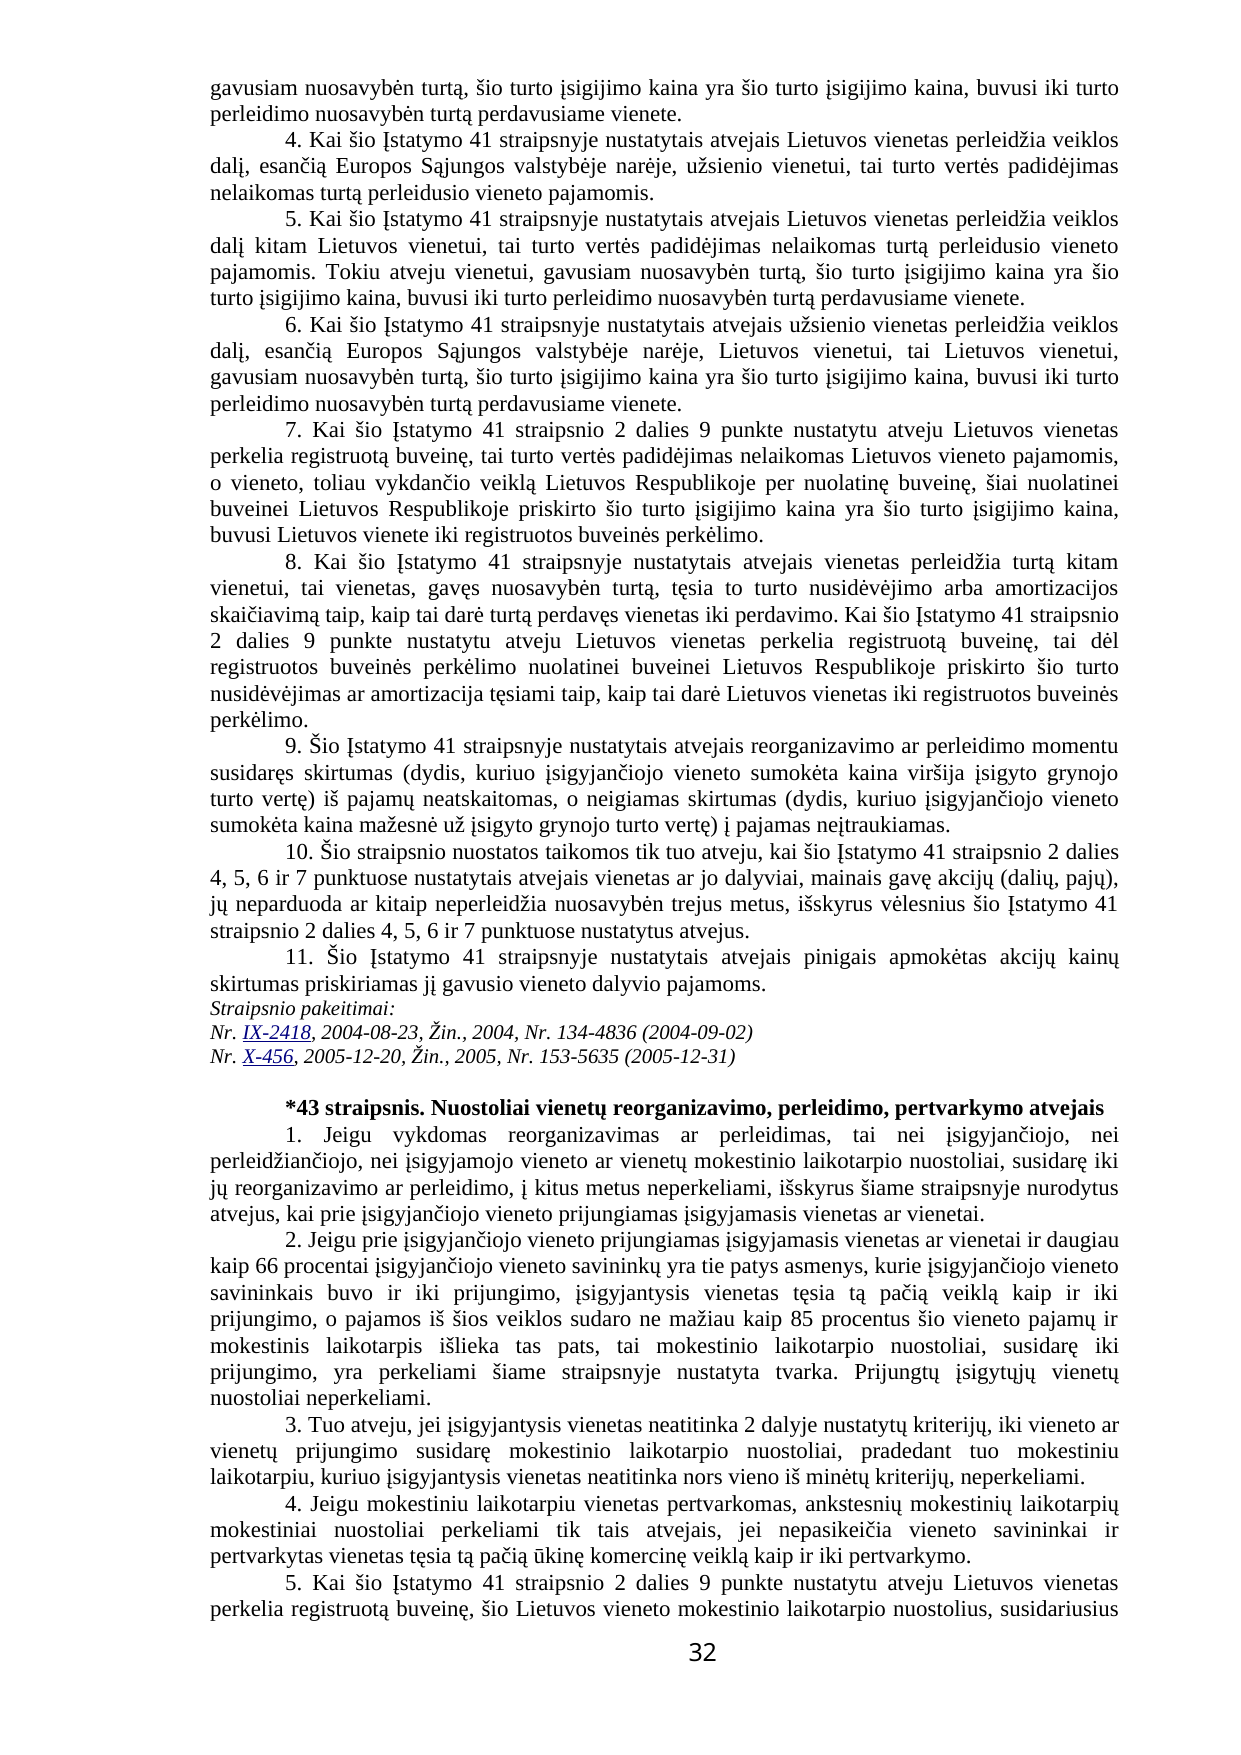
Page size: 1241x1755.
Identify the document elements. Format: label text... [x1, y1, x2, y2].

text Nr. X-456, 2005-12-20, Žin., 2005, Nr. 153-5635 (2005-12-31) [210, 1044, 1120, 1068]
text 7. Kai šio Įstatymo 41 straipsnio 2 dalies 9 punkte nustatytu atveju Lietuvos vienetas perkelia registruotą buveinę, tai turto vertės padidėjimas nelaikomas Lietuvos vieneto pajamomis, o vieneto, toliau vykdančio veiklą Lietuvos Respublikoje per nuolatinę buveinę, šiai nuolatinei buveinei Lietuvos Respublikoje priskirto šio turto įsigijimo kaina yra šio turto įsigijimo kaina, buvusi Lietuvos vienete iki registruotos buveinės perkėlimo. [210, 416, 1120, 548]
text Straipsnio pakeitimai: [210, 996, 1120, 1020]
text 3. Tuo atveju, jei įsigyjantysis vienetas neatitinka 2 dalyje nustatytų kriterijų, iki vieneto ar vienetų prijungimo susidarę mokestinio laikotarpio nuostoliai, pradedant tuo mokestiniu laikotarpiu, kuriuo įsigyjantysis vienetas neatitinka nors vieno iš minėtų kriterijų, neperkeliami. [210, 1411, 1120, 1490]
text Nr. IX-2418, 2004-08-23, Žin., 2004, Nr. 134-4836 (2004-09-02) [210, 1020, 1120, 1044]
text 4. Jeigu mokestiniu laikotarpiu vienetas pertvarkomas, ankstesnių mokestinių laikotarpių mokestiniai nuostoliai perkeliami tik tais atvejais, jei nepasikeičia vieneto savininkai ir pertvarkytas vienetas tęsia tą pačią ūkinę komercinę veiklą kaip ir iki pertvarkymo. [210, 1490, 1120, 1569]
text 8. Kai šio Įstatymo 41 straipsnyje nustatytais atvejais vienetas perleidžia turtą kitam vienetui, tai vienetas, gavęs nuosavybėn turtą, tęsia to turto nusidėvėjimo arba amortizacijos skaičiavimą taip, kaip tai darė turtą perdavęs vienetas iki perdavimo. Kai šio Įstatymo 41 straipsnio 2 dalies 9 punkte nustatytu atveju Lietuvos vienetas perkelia registruotą buveinę, tai dėl registruotos buveinės perkėlimo nuolatinei buveinei Lietuvos Respublikoje priskirto šio turto nusidėvėjimas ar amortizacija tęsiami taip, kaip tai darė Lietuvos vienetas iki registruotos buveinės perkėlimo. [210, 548, 1120, 732]
text 5. Kai šio Įstatymo 41 straipsnio 2 dalies 9 punkte nustatytu atveju Lietuvos vienetas perkelia registruotą buveinę, šio Lietuvos vieneto mokestinio laikotarpio nuostolius, susidariusius [210, 1569, 1120, 1622]
text 11. Šio Įstatymo 41 straipsnyje nustatytais atvejais pinigais apmokėtas akcijų kainų skirtumas priskiriamas jį gavusio vieneto dalyvio pajamoms. [210, 943, 1120, 996]
text 1. Jeigu vykdomas reorganizavimas ar perleidimas, tai nei įsigyjančiojo, nei perleidžiančiojo, nei įsigyjamojo vieneto ar vienetų mokestinio laikotarpio nuostoliai, susidarę iki jų reorganizavimo ar perleidimo, į kitus metus neperkeliami, išskyrus šiame straipsnyje nurodytus atvejus, kai prie įsigyjančiojo vieneto prijungiamas įsigyjamasis vienetas ar vienetai. [210, 1121, 1120, 1226]
text 10. Šio straipsnio nuostatos taikomos tik tuo atveju, kai šio Įstatymo 41 straipsnio 2 dalies 4, 5, 6 ir 7 punktuose nustatytais atvejais vienetas ar jo dalyviai, mainais gavę akcijų (dalių, pajų), jų neparduoda ar kitaip neperleidžia nuosavybėn trejus metus, išskyrus vėlesnius šio Įstatymo 41 straipsnio 2 dalies 4, 5, 6 ir 7 punktuose nustatytus atvejus. [210, 838, 1120, 943]
text 9. Šio Įstatymo 41 straipsnyje nustatytais atvejais reorganizavimo ar perleidimo momentu susidaręs skirtumas (dydis, kuriuo įsigyjančiojo vieneto sumokėta kaina viršija įsigyto grynojo turto vertę) iš pajamų neatskaitomas, o neigiamas skirtumas (dydis, kuriuo įsigyjančiojo vieneto sumokėta kaina mažesnė už įsigyto grynojo turto vertę) į pajamas neįtraukiamas. [210, 732, 1120, 838]
text 5. Kai šio Įstatymo 41 straipsnyje nustatytais atvejais Lietuvos vienetas perleidžia veiklos dalį kitam Lietuvos vienetui, tai turto vertės padidėjimas nelaikomas turtą perleidusio vieneto pajamomis. Tokiu atveju vienetui, gavusiam nuosavybėn turtą, šio turto įsigijimo kaina yra šio turto įsigijimo kaina, buvusi iki turto perleidimo nuosavybėn turtą perdavusiame vienete. [210, 205, 1120, 311]
text 4. Kai šio Įstatymo 41 straipsnyje nustatytais atvejais Lietuvos vienetas perleidžia veiklos dalį, esančią Europos Sąjungos valstybėje narėje, užsienio vienetui, tai turto vertės padidėjimas nelaikomas turtą perleidusio vieneto pajamomis. [210, 126, 1120, 205]
text 2. Jeigu prie įsigyjančiojo vieneto prijungiamas įsigyjamasis vienetas ar vienetai ir daugiau kaip 66 procentai įsigyjančiojo vieneto savininkų yra tie patys asmenys, kurie įsigyjančiojo vieneto savininkais buvo ir iki prijungimo, įsigyjantysis vienetas tęsia tą pačią veiklą kaip ir iki prijungimo, o pajamos iš šios veiklos sudaro ne mažiau kaip 85 procentus šio vieneto pajamų ir mokestinis laikotarpis išlieka tas pats, tai mokestinio laikotarpio nuostoliai, susidarę iki prijungimo, yra perkeliami šiame straipsnyje nustatyta tvarka. Prijungtų įsigytųjų vienetų nuostoliai neperkeliami. [210, 1226, 1120, 1411]
text *43 straipsnis. Nuostoliai vienetų reorganizavimo, perleidimo, pertvarkymo atvejais [210, 1094, 1120, 1121]
text 6. Kai šio Įstatymo 41 straipsnyje nustatytais atvejais užsienio vienetas perleidžia veiklos dalį, esančią Europos Sąjungos valstybėje narėje, Lietuvos vienetui, tai Lietuvos vienetui, gavusiam nuosavybėn turtą, šio turto įsigijimo kaina yra šio turto įsigijimo kaina, buvusi iki turto perleidimo nuosavybėn turtą perdavusiame vienete. [210, 311, 1120, 416]
text gavusiam nuosavybėn turtą, šio turto įsigijimo kaina yra šio turto įsigijimo kaina, buvusi iki turto perleidimo nuosavybėn turtą perdavusiame vienete. [210, 73, 1120, 126]
